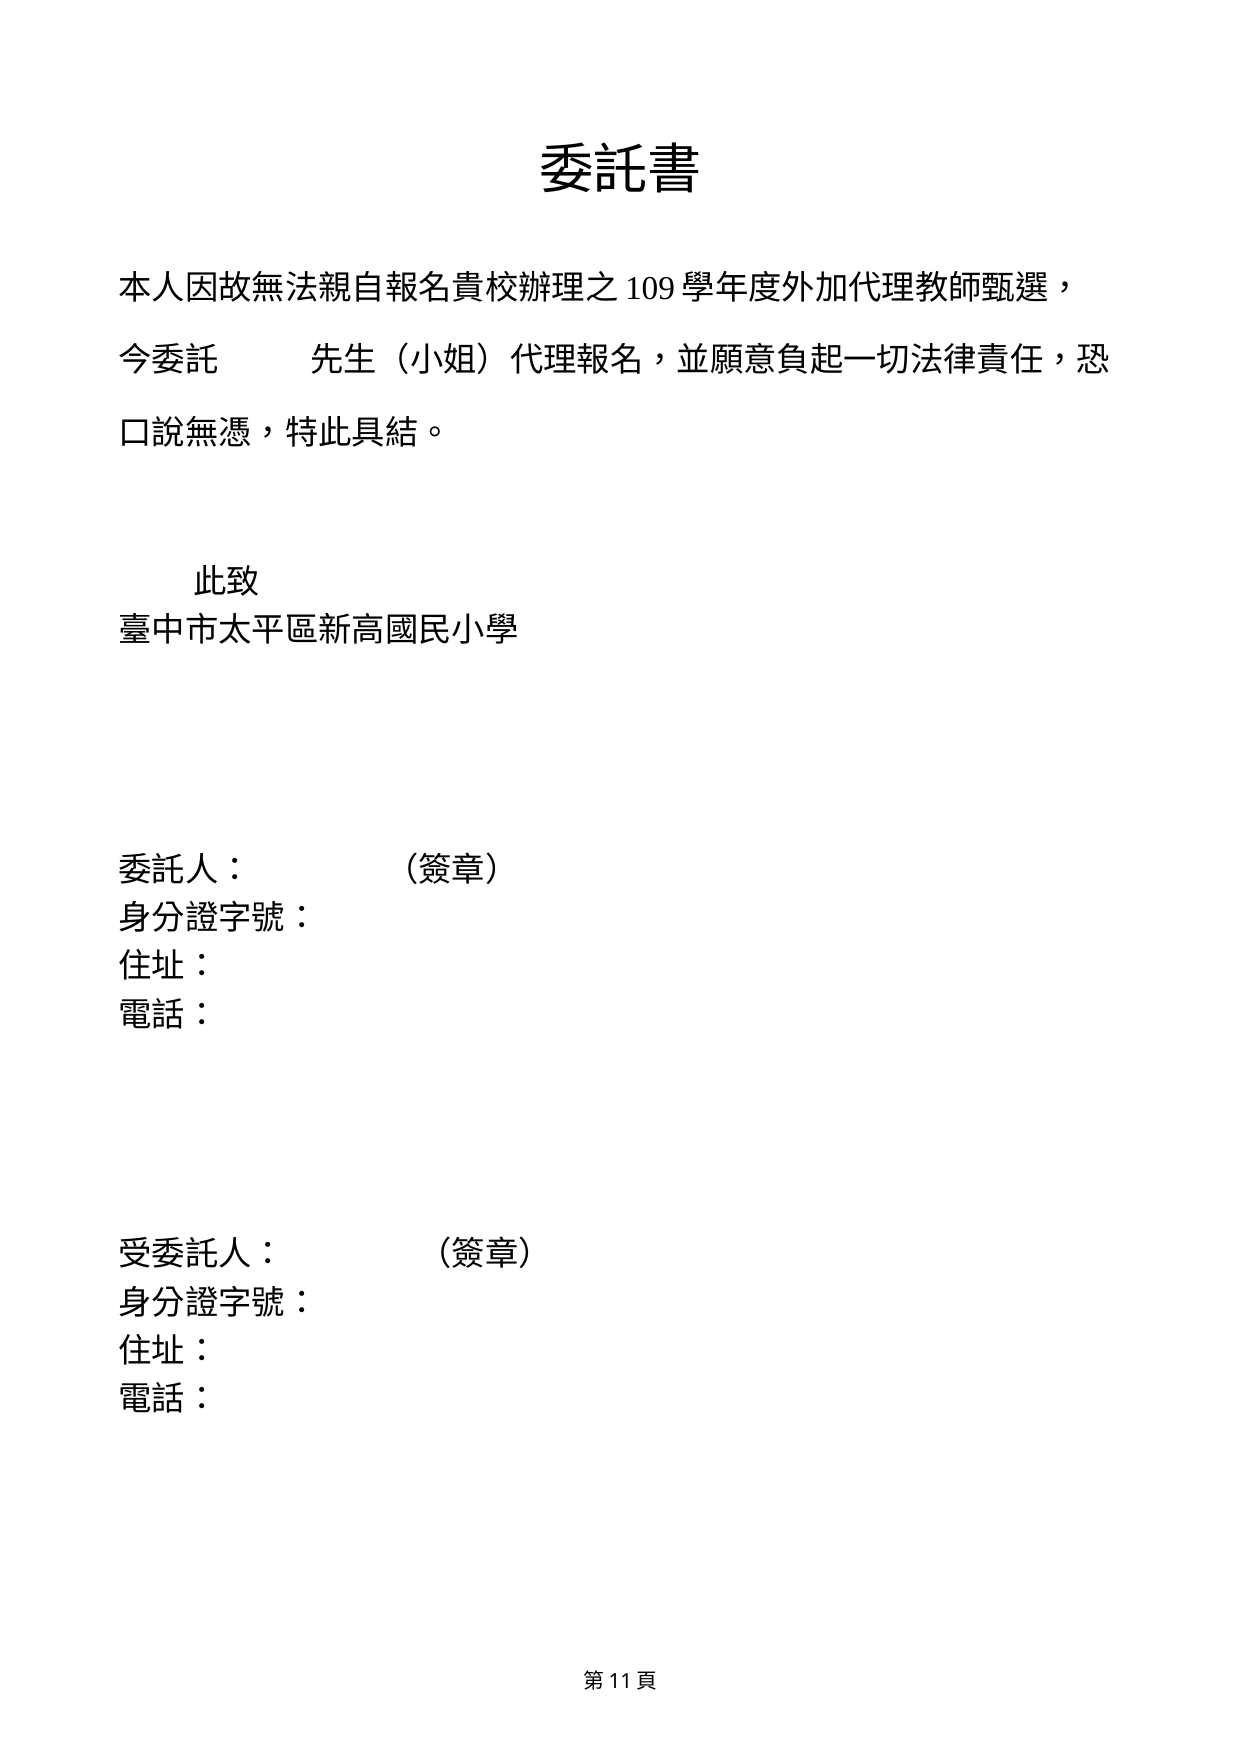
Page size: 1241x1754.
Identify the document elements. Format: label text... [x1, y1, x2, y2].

text 此致 [118, 554, 1122, 603]
text 電話： [118, 987, 1122, 1036]
text 委託書 [118, 147, 1122, 199]
text 委託人： （簽章） [118, 843, 1122, 891]
text 身分證字號： [118, 891, 1122, 939]
text 今委託 先生（小姐）代理報名，並願意負起一切法律責任，恐口說無憑，特此具結。 [118, 333, 1122, 454]
text 本人因故無法親自報名貴校辦理之109學年度外加代理教師甄選， [118, 261, 1122, 309]
text 電話： [118, 1372, 1122, 1420]
text 住址： [118, 1324, 1122, 1372]
text 臺中市太平區新高國民小學 [118, 603, 1122, 651]
text 受委託人： （簽章） [118, 1227, 1122, 1275]
text 身分證字號： [118, 1275, 1122, 1324]
text 住址： [118, 939, 1122, 987]
